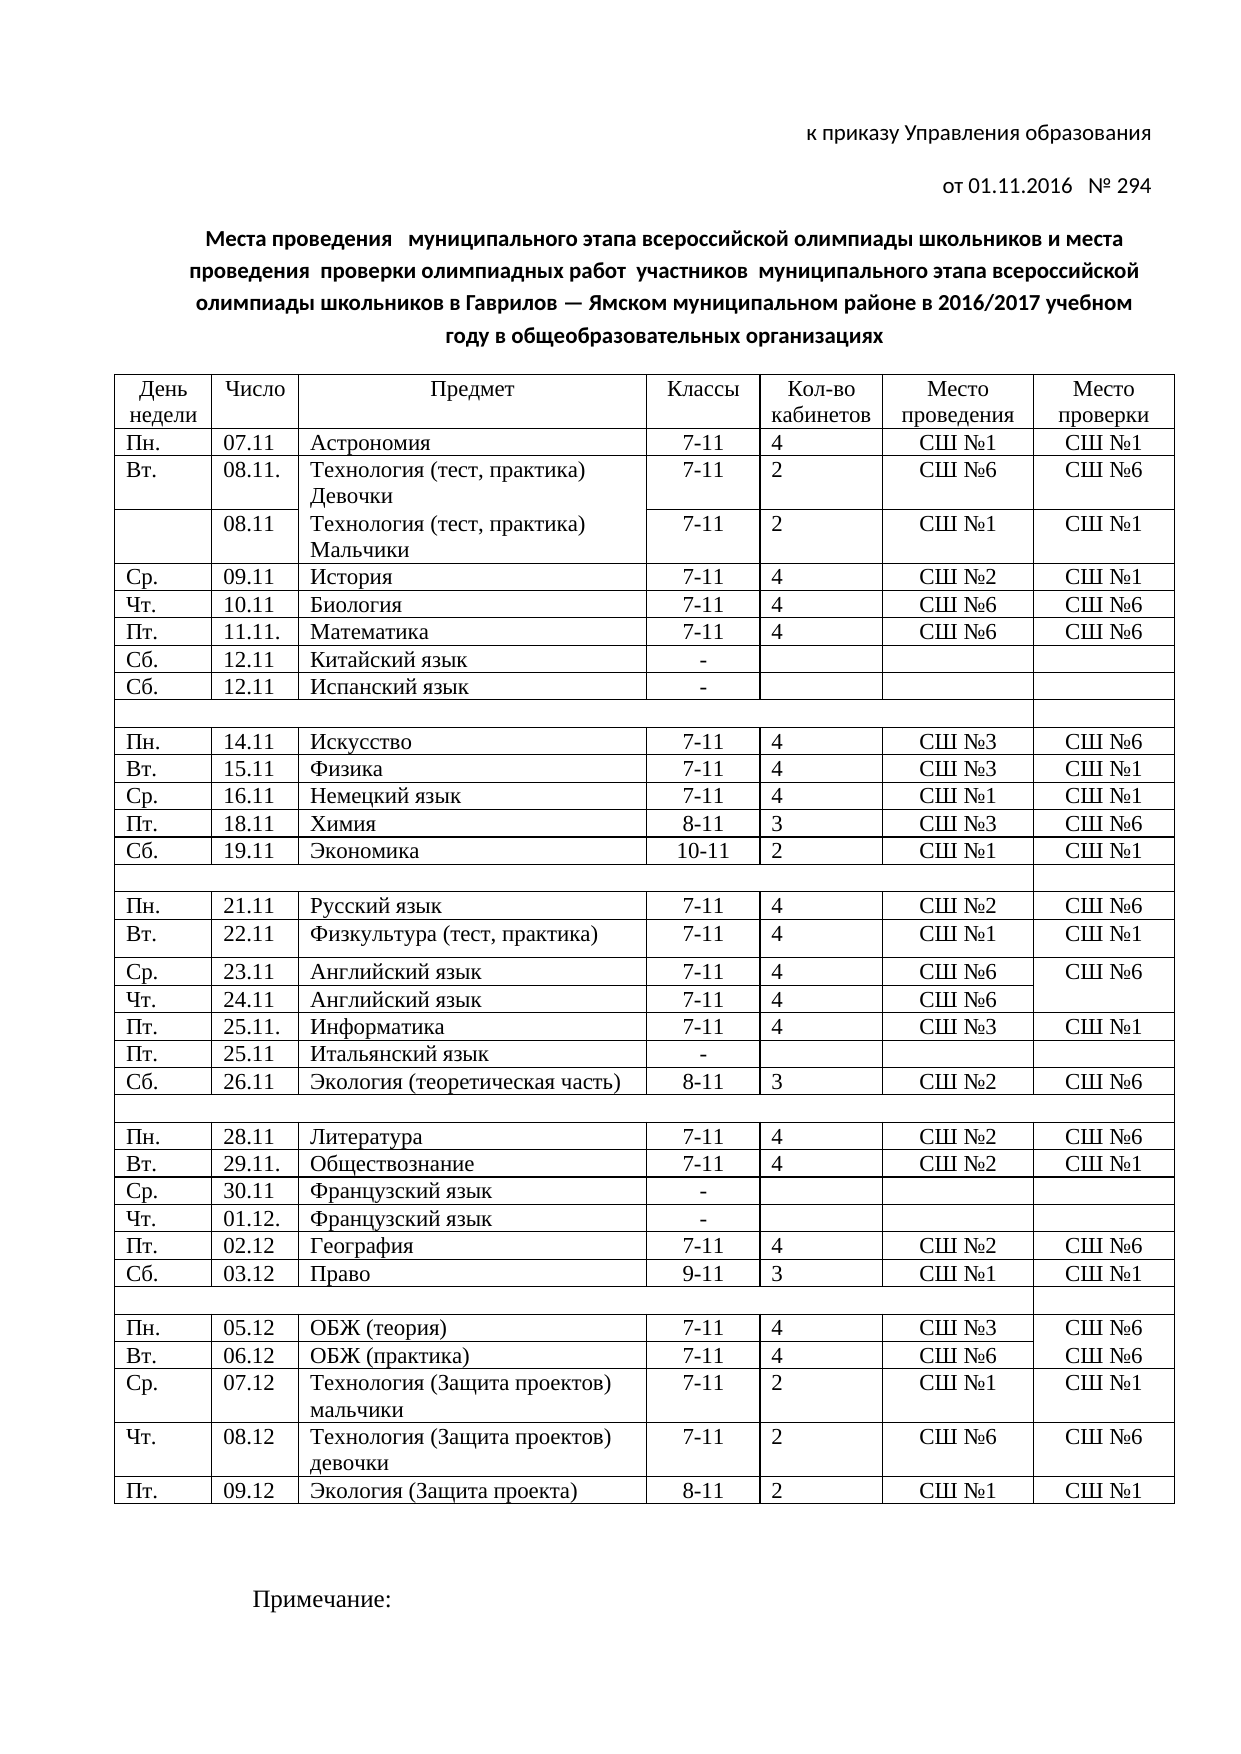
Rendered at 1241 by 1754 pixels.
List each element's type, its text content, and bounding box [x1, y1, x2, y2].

table_cell Экология (теоретическая часть) [299, 1068, 646, 1094]
table_cell 7-11 [647, 1315, 759, 1341]
table_cell 7-11 [647, 783, 759, 809]
table_cell ОБЖ (теория) [299, 1315, 646, 1341]
table_cell [761, 673, 882, 699]
table_cell [1034, 1178, 1174, 1204]
table_cell СШ №1 [1034, 510, 1174, 562]
table_cell Технология (тест, практика) Мальчики [299, 509, 646, 562]
table_cell СШ №1 [883, 838, 1033, 864]
table_cell СШ №1 [1034, 783, 1174, 809]
table_cell 7-11 [647, 564, 759, 590]
table_header Кол-во кабинетов [761, 375, 882, 427]
table_cell 2 [761, 838, 882, 864]
table_cell СШ №3 [883, 755, 1033, 782]
table_cell 12.11 [212, 673, 298, 699]
table_cell СШ №1 [883, 429, 1033, 455]
table_cell СШ №1 [1034, 1260, 1174, 1286]
table_cell Ср. [115, 564, 211, 590]
table_cell 4 [761, 755, 882, 782]
table_cell Сб. [115, 646, 211, 672]
table_cell СШ №6 [883, 986, 1033, 1012]
table_cell 8-11 [647, 1477, 759, 1503]
text к приказу Управления образования [177, 118, 1152, 146]
table_cell [761, 1178, 882, 1204]
table_cell 7-11 [647, 986, 759, 1012]
table_cell [883, 1095, 1033, 1122]
table_cell Биология [299, 591, 646, 617]
table_cell СШ №1 [1034, 1369, 1174, 1422]
table_cell [883, 1287, 1033, 1313]
table_cell [1034, 985, 1174, 1012]
table_cell [760, 700, 882, 727]
table_header Число [212, 375, 298, 427]
table_cell СШ №6 [1034, 591, 1174, 617]
table_cell СШ №1 [1034, 1013, 1174, 1039]
table_cell Пн. [115, 1315, 211, 1341]
table_cell 4 [761, 1232, 882, 1259]
table_cell 23.11 [212, 958, 298, 985]
table_cell 7-11 [647, 1013, 759, 1039]
table_cell 7-11 [647, 1150, 759, 1176]
table_cell [883, 700, 1033, 727]
table_cell 7-11 [647, 892, 759, 918]
table_cell Технология (тест, практика) Девочки [299, 456, 646, 509]
table_cell Литература [299, 1123, 646, 1149]
table_cell Чт. [115, 591, 211, 617]
table_cell [212, 1095, 299, 1122]
table_cell 11.11. [212, 618, 298, 644]
table_cell [883, 1041, 1033, 1067]
table_cell СШ №1 [1034, 920, 1174, 957]
table_cell 7-11 [647, 618, 759, 644]
table_cell 7-11 [647, 920, 759, 957]
table_cell СШ №1 [1034, 1477, 1174, 1503]
table_cell Экономика [299, 838, 646, 864]
table_cell СШ №6 [1034, 618, 1174, 644]
table_cell Пн. [115, 429, 211, 455]
table_cell СШ №6 [883, 1423, 1033, 1476]
table_cell 15.11 [212, 755, 298, 782]
table_cell [883, 673, 1033, 699]
table_cell Физика [299, 755, 646, 782]
table_cell СШ №6 [883, 456, 1033, 509]
table_cell СШ №1 [1034, 755, 1174, 782]
table_cell СШ №6 [1034, 456, 1174, 509]
table_cell 08.12 [212, 1423, 298, 1476]
table_cell 7-11 [647, 958, 759, 985]
table_cell 4 [761, 892, 882, 918]
table_cell - [647, 673, 759, 699]
table_cell СШ №6 [1034, 1068, 1174, 1094]
table_cell [1034, 1205, 1174, 1231]
table_cell Чт. [115, 1205, 211, 1231]
table_cell ОБЖ (практика) [299, 1342, 646, 1368]
table_cell Пт. [115, 810, 211, 836]
table_cell 4 [761, 1013, 882, 1039]
table_cell 25.11 [212, 1041, 298, 1067]
table_cell СШ №1 [1034, 838, 1174, 864]
table_cell Обществознание [299, 1150, 646, 1176]
table_cell 4 [761, 958, 882, 985]
table_cell СШ №6 [1034, 1123, 1174, 1149]
table_cell СШ №6 [1034, 1315, 1174, 1341]
table_cell 06.12 [212, 1342, 298, 1368]
table_cell 22.11 [212, 920, 298, 957]
table_cell 26.11 [212, 1068, 298, 1094]
table_cell 09.12 [212, 1477, 298, 1503]
table_cell Сб. [115, 838, 211, 864]
table_cell СШ №3 [883, 728, 1033, 754]
table_cell 08.11. [212, 456, 298, 509]
table_cell 4 [761, 1315, 882, 1341]
table_cell 14.11 [212, 728, 298, 754]
table_cell Астрономия [299, 429, 646, 455]
table_cell [1033, 1095, 1174, 1122]
table_cell 4 [761, 591, 882, 617]
table_cell Информатика [299, 1013, 646, 1039]
table_cell 4 [761, 1123, 882, 1149]
table_cell 12.11 [212, 646, 298, 672]
table_cell 05.12 [212, 1315, 298, 1341]
table_cell 02.12 [212, 1232, 298, 1259]
table_cell Ср. [115, 1369, 211, 1422]
table_cell [1034, 646, 1174, 672]
table_cell 21.11 [212, 892, 298, 918]
text Места проведения муниципального этапа всероссийской олимпиады школьников и места проведения проверки олимпиадных работ участников муниципального этапа всероссийской олимпиады школьников в Гаврилов — Ямском муниципальном районе в 2016/2017 учебном году в общеобразовательных организациях [177, 224, 1152, 349]
table_cell Русский язык [299, 892, 646, 918]
table_cell Чт. [115, 1423, 211, 1476]
table_cell СШ №1 [883, 920, 1033, 957]
table_cell Искусство [299, 728, 646, 754]
table_cell 7-11 [647, 456, 759, 509]
table_cell Пн. [115, 728, 211, 754]
table_header Предмет [299, 375, 646, 427]
table_cell Немецкий язык [299, 783, 646, 809]
table_cell 16.11 [212, 783, 298, 809]
table_cell 7-11 [647, 1369, 759, 1422]
table_cell 24.11 [212, 986, 298, 1012]
table_cell 29.11. [212, 1150, 298, 1176]
table_cell Английский язык [299, 986, 646, 1012]
table_cell 07.11 [212, 429, 298, 455]
table_cell Математика [299, 618, 646, 644]
table_cell СШ №3 [883, 1013, 1033, 1039]
table_cell [646, 700, 760, 727]
table_cell Пт. [115, 1041, 211, 1067]
table_cell [883, 1205, 1033, 1231]
table_cell СШ №6 [883, 591, 1033, 617]
table_cell 01.12. [212, 1205, 298, 1231]
table_cell [1034, 1287, 1174, 1313]
table_cell География [299, 1232, 646, 1259]
table_cell Технология (Защита проектов) девочки [299, 1423, 646, 1476]
table_cell [299, 1095, 646, 1122]
table_cell [115, 510, 211, 562]
table_cell 4 [761, 429, 882, 455]
table_cell СШ №1 [1034, 429, 1174, 455]
table_cell СШ №6 [1034, 1232, 1174, 1259]
table_cell 7-11 [647, 1123, 759, 1149]
table_cell Сб. [115, 673, 211, 699]
table_header Место проведения [883, 375, 1033, 427]
table_cell [760, 865, 882, 891]
table_cell [115, 700, 212, 727]
table_cell Пн. [115, 892, 211, 918]
table_cell СШ №3 [883, 1315, 1033, 1341]
table_cell [760, 1287, 882, 1313]
table_cell СШ №6 [883, 1342, 1033, 1368]
table_cell СШ №1 [1034, 564, 1174, 590]
table_header Место проверки [1034, 375, 1174, 427]
table_cell [646, 1287, 760, 1313]
table_cell СШ №1 [1034, 1150, 1174, 1176]
table_cell Чт. [115, 986, 211, 1012]
table_cell [1034, 865, 1174, 891]
table_cell [646, 865, 760, 891]
table_cell 4 [761, 783, 882, 809]
table_cell СШ №6 [1034, 728, 1174, 754]
table_cell Вт. [115, 920, 211, 957]
table_cell [761, 1205, 882, 1231]
table_cell СШ №1 [883, 510, 1033, 562]
table_cell 28.11 [212, 1123, 298, 1149]
table_cell Китайский язык [299, 646, 646, 672]
table_cell - [647, 646, 759, 672]
table_cell 2 [761, 1477, 882, 1503]
table_cell 3 [761, 810, 882, 836]
table_cell 10-11 [647, 838, 759, 864]
table_cell [299, 1287, 646, 1313]
table_cell Право [299, 1260, 646, 1286]
table_cell [212, 700, 299, 727]
table_cell [761, 1041, 882, 1067]
table_cell Вт. [115, 1342, 211, 1368]
table_cell СШ №6 [883, 958, 1033, 985]
table_cell 7-11 [647, 755, 759, 782]
table_cell 03.12 [212, 1260, 298, 1286]
table_cell 7-11 [647, 728, 759, 754]
table_cell СШ №2 [883, 1232, 1033, 1259]
table_header Классы [647, 375, 759, 427]
table_cell 2 [761, 1423, 882, 1476]
table_cell [212, 865, 299, 891]
text от 01.11.2016 № 294 [177, 171, 1152, 199]
table_cell Испанский язык [299, 673, 646, 699]
table_cell Пт. [115, 1013, 211, 1039]
table_cell [883, 646, 1033, 672]
table_cell Ср. [115, 1178, 211, 1204]
table_cell 7-11 [647, 1232, 759, 1259]
table_cell Французский язык [299, 1178, 646, 1204]
table_cell Ср. [115, 958, 211, 985]
table_cell 3 [761, 1260, 882, 1286]
table_header День недели [115, 375, 211, 427]
table_cell СШ №1 [883, 1369, 1033, 1422]
table_cell Экология (Защита проекта) [299, 1477, 646, 1503]
table_cell 4 [761, 618, 882, 644]
table_cell [761, 646, 882, 672]
table_cell [646, 1095, 760, 1122]
table_cell - [647, 1178, 759, 1204]
table_cell 4 [761, 920, 882, 957]
table_cell Английский язык [299, 958, 646, 985]
table_cell 19.11 [212, 838, 298, 864]
table_cell СШ №2 [883, 892, 1033, 918]
table_cell 4 [761, 728, 882, 754]
table_cell 4 [761, 564, 882, 590]
table_cell Пт. [115, 1232, 211, 1259]
table_cell [299, 700, 646, 727]
table_cell СШ №1 [883, 1260, 1033, 1286]
table_cell [883, 865, 1033, 891]
table_cell 7-11 [647, 591, 759, 617]
table_cell 7-11 [647, 510, 759, 562]
table_cell Технология (Защита проектов) мальчики [299, 1369, 646, 1422]
table_cell СШ №3 [883, 810, 1033, 836]
table_cell Сб. [115, 1068, 211, 1094]
table_cell 30.11 [212, 1178, 298, 1204]
table_cell СШ №2 [883, 564, 1033, 590]
table_cell СШ №1 [883, 783, 1033, 809]
table_cell СШ №2 [883, 1123, 1033, 1149]
table_cell Пн. [115, 1123, 211, 1149]
table_cell История [299, 564, 646, 590]
table_cell СШ №2 [883, 1150, 1033, 1176]
table_cell 3 [761, 1068, 882, 1094]
table_cell СШ №6 [1034, 958, 1174, 985]
table_cell [212, 1287, 299, 1313]
table_cell [299, 865, 646, 891]
table_cell 4 [761, 1150, 882, 1176]
table_cell 8-11 [647, 1068, 759, 1094]
table_cell 09.11 [212, 564, 298, 590]
text Примечание: [252, 1584, 1152, 1613]
table_cell СШ №6 [883, 618, 1033, 644]
table_cell СШ №6 [1034, 1341, 1174, 1368]
table_cell СШ №6 [1034, 892, 1174, 918]
table_cell Ср. [115, 783, 211, 809]
table_cell 7-11 [647, 429, 759, 455]
table_cell СШ №6 [1034, 810, 1174, 836]
table_cell Пт. [115, 1477, 211, 1503]
table_cell - [647, 1205, 759, 1231]
table_cell 07.12 [212, 1369, 298, 1422]
table_cell 4 [761, 1342, 882, 1368]
table_cell [1034, 1041, 1174, 1067]
table_cell [760, 1095, 882, 1122]
table_cell - [647, 1041, 759, 1067]
table_cell 10.11 [212, 591, 298, 617]
table_cell [115, 865, 212, 891]
table_cell Вт. [115, 755, 211, 782]
table_cell 25.11. [212, 1013, 298, 1039]
table_cell СШ №6 [1034, 1423, 1174, 1476]
table_cell 7-11 [647, 1342, 759, 1368]
table_cell 2 [761, 1369, 882, 1422]
table_cell Вт. [115, 456, 211, 509]
table_cell 08.11 [212, 510, 298, 562]
table_cell 4 [761, 986, 882, 1012]
table_cell [1034, 700, 1174, 727]
table_cell Вт. [115, 1150, 211, 1176]
table_cell СШ №1 [883, 1477, 1033, 1503]
table_cell [1034, 673, 1174, 699]
table_cell 2 [761, 510, 882, 562]
table_cell Физкультура (тест, практика) [299, 920, 646, 957]
table_cell Итальянский язык [299, 1041, 646, 1067]
table_cell [115, 1095, 212, 1122]
table_cell Пт. [115, 618, 211, 644]
table_cell Французский язык [299, 1205, 646, 1231]
table_cell [883, 1178, 1033, 1204]
table_cell [115, 1287, 212, 1313]
table_cell СШ №2 [883, 1068, 1033, 1094]
table_cell 9-11 [647, 1260, 759, 1286]
table_cell 7-11 [647, 1423, 759, 1476]
table_cell Химия [299, 810, 646, 836]
table_cell 8-11 [647, 810, 759, 836]
table_cell 2 [761, 456, 882, 509]
table_cell Сб. [115, 1260, 211, 1286]
table_cell 18.11 [212, 810, 298, 836]
